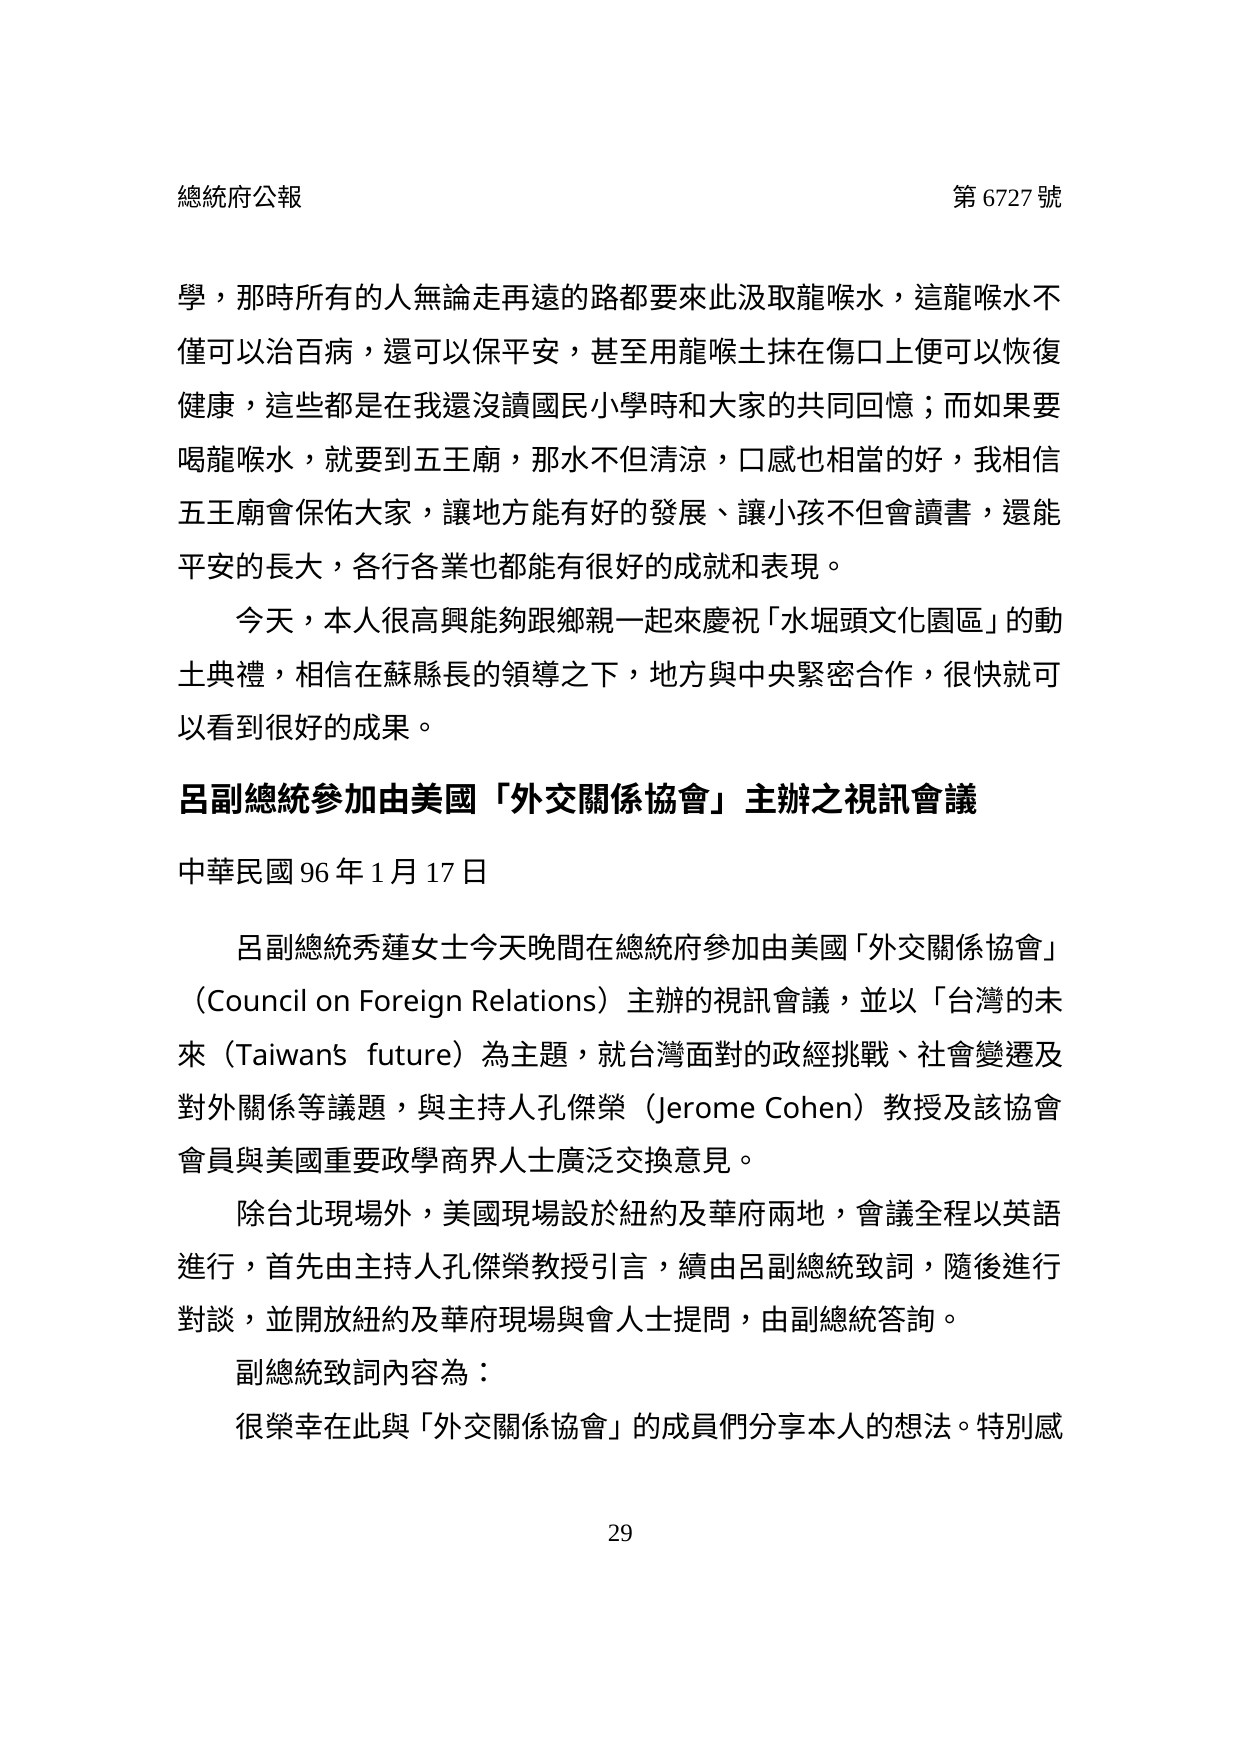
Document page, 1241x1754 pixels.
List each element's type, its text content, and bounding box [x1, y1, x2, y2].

text 副總統致詞內容為： [177, 1341, 1063, 1394]
text 呂副總統秀蓮女士今天晚間在總統府參加由美國「外交關係協會」（Council on Foreign Relations）主辦的視訊會議，並以「台灣的未來（Taiwan’s future）為主題，就台灣面對的政經挑戰、社會變遷及對外關係等議題，與主持人孔傑榮（Jerome Cohen）教授及該協會會員與美國重要政學商界人士廣泛交換意見。 [177, 916, 1063, 1182]
text 除台北現場外，美國現場設於紐約及華府兩地，會議全程以英語進行，首先由主持人孔傑榮教授引言，續由呂副總統致詞，隨後進行對談，並開放紐約及華府現場與會人士提問，由副總統答詢。 [177, 1182, 1063, 1341]
text 呂副總統參加由美國「外交關係協會」主辦之視訊會議 [177, 774, 1063, 820]
text 中華民國96年1月17日 [177, 845, 1063, 891]
text 很榮幸在此與「外交關係協會」的成員們分享本人的想法。特別感 [177, 1394, 1063, 1448]
text 今天，本人很高興能夠跟鄉親一起來慶祝「水堀頭文化園區」的動土典禮，相信在蘇縣長的領導之下，地方與中央緊密合作，很快就可以看到很好的成果。 [177, 588, 1063, 749]
text 學，那時所有的人無論走再遠的路都要來此汲取龍喉水，這龍喉水不僅可以治百病，還可以保平安，甚至用龍喉土抹在傷口上便可以恢復健康，這些都是在我還沒讀國民小學時和大家的共同回憶；而如果要喝龍喉水，就要到五王廟，那水不但清涼，口感也相當的好，我相信五王廟會保佑大家，讓地方能有好的發展、讓小孩不但會讀書，還能平安的長大，各行各業也都能有很好的成就和表現。 [177, 266, 1063, 588]
